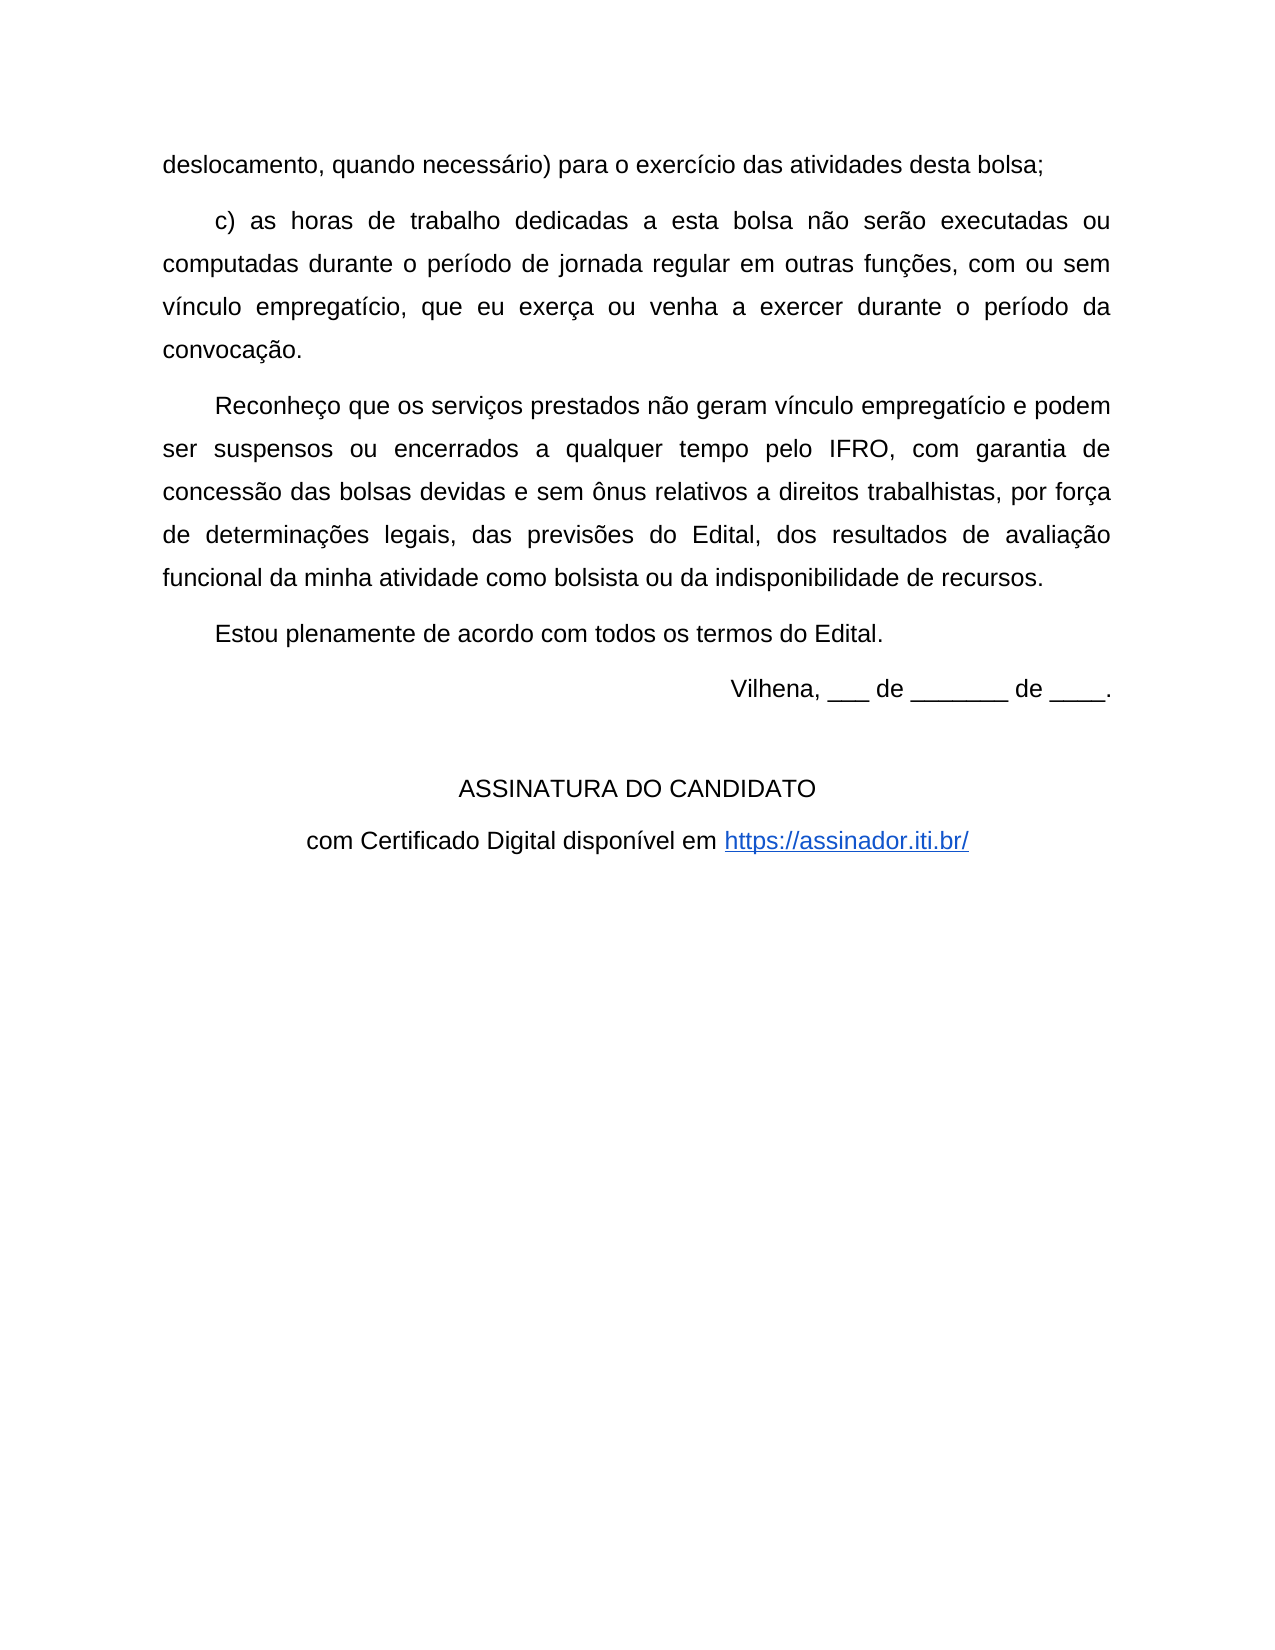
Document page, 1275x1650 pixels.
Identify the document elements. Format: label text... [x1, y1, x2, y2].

text Reconheço que os serviços prestados não geram vínculo empregatício e podem ser suspensos ou encerrados a qualquer tempo pelo IFRO, com garantia de concessão das bolsas devidas e sem ônus relativos a direitos trabalhistas, por força de determinações legais, das previsões do Edital, dos resultados de avaliação funcional da minha atividade como bolsista ou da indisponibilidade de recursos. [162, 391, 1112, 592]
text c) as horas de trabalho dedicadas a esta bolsa não serão executadas ou computadas durante o período de jornada regular em outras funções, com ou sem vínculo empregatício, que eu exerça ou venha a exercer durante o período da convocação. [162, 206, 1112, 364]
text com Certificado Digital disponível em https://assinador.iti.br/ [150, 826, 1125, 854]
text Vilhena, ___ de _______ de ____. [162, 674, 1112, 703]
text deslocamento, quando necessário) para o exercício das atividades desta bolsa; [162, 150, 1112, 179]
text ASSINATURA DO CANDIDATO [150, 774, 1125, 803]
text Estou plenamente de acordo com todos os termos do Edital. [162, 619, 1112, 647]
